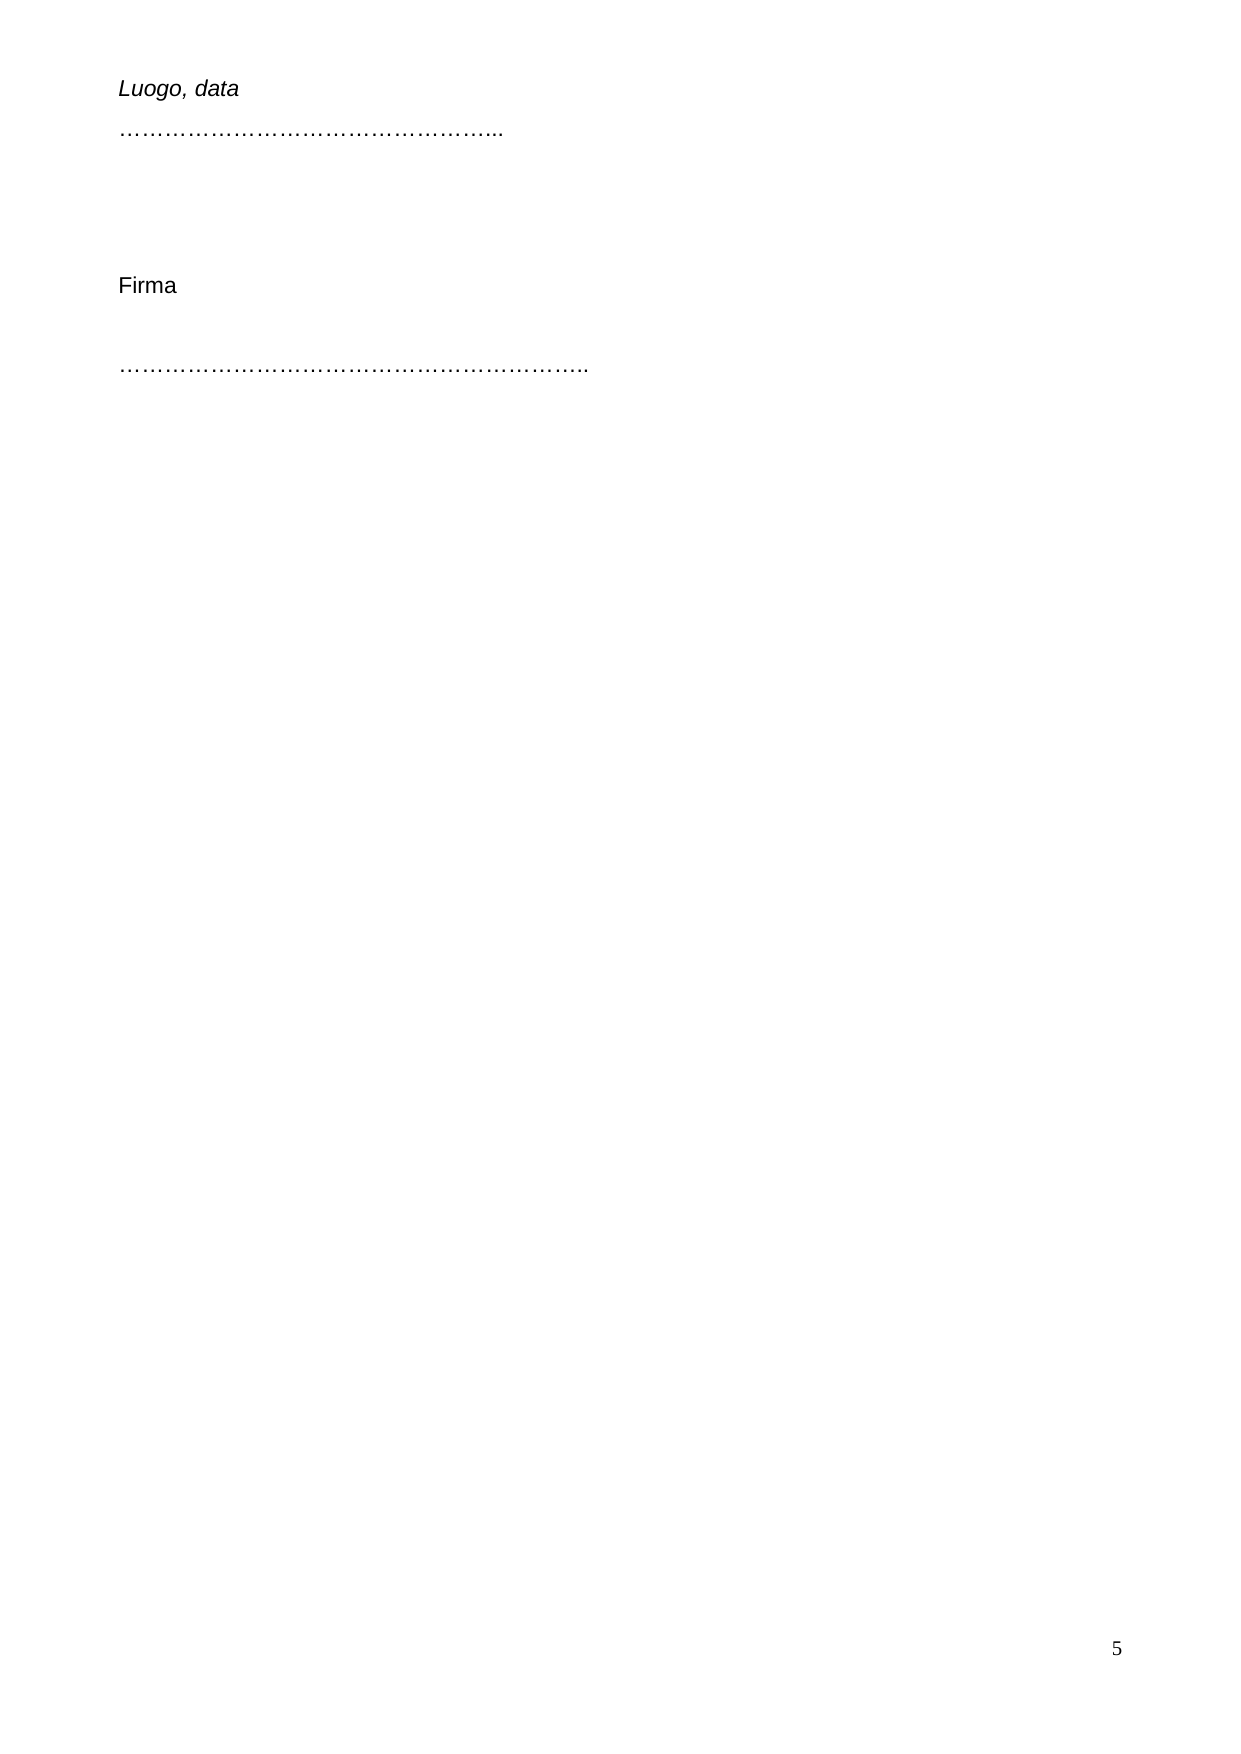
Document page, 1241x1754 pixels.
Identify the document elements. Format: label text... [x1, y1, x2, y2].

text …………………………………………………….. [118, 351, 1122, 378]
text …………………………………………... [118, 114, 1122, 141]
text Luogo, data [118, 75, 1122, 101]
text Firma [118, 272, 1122, 299]
